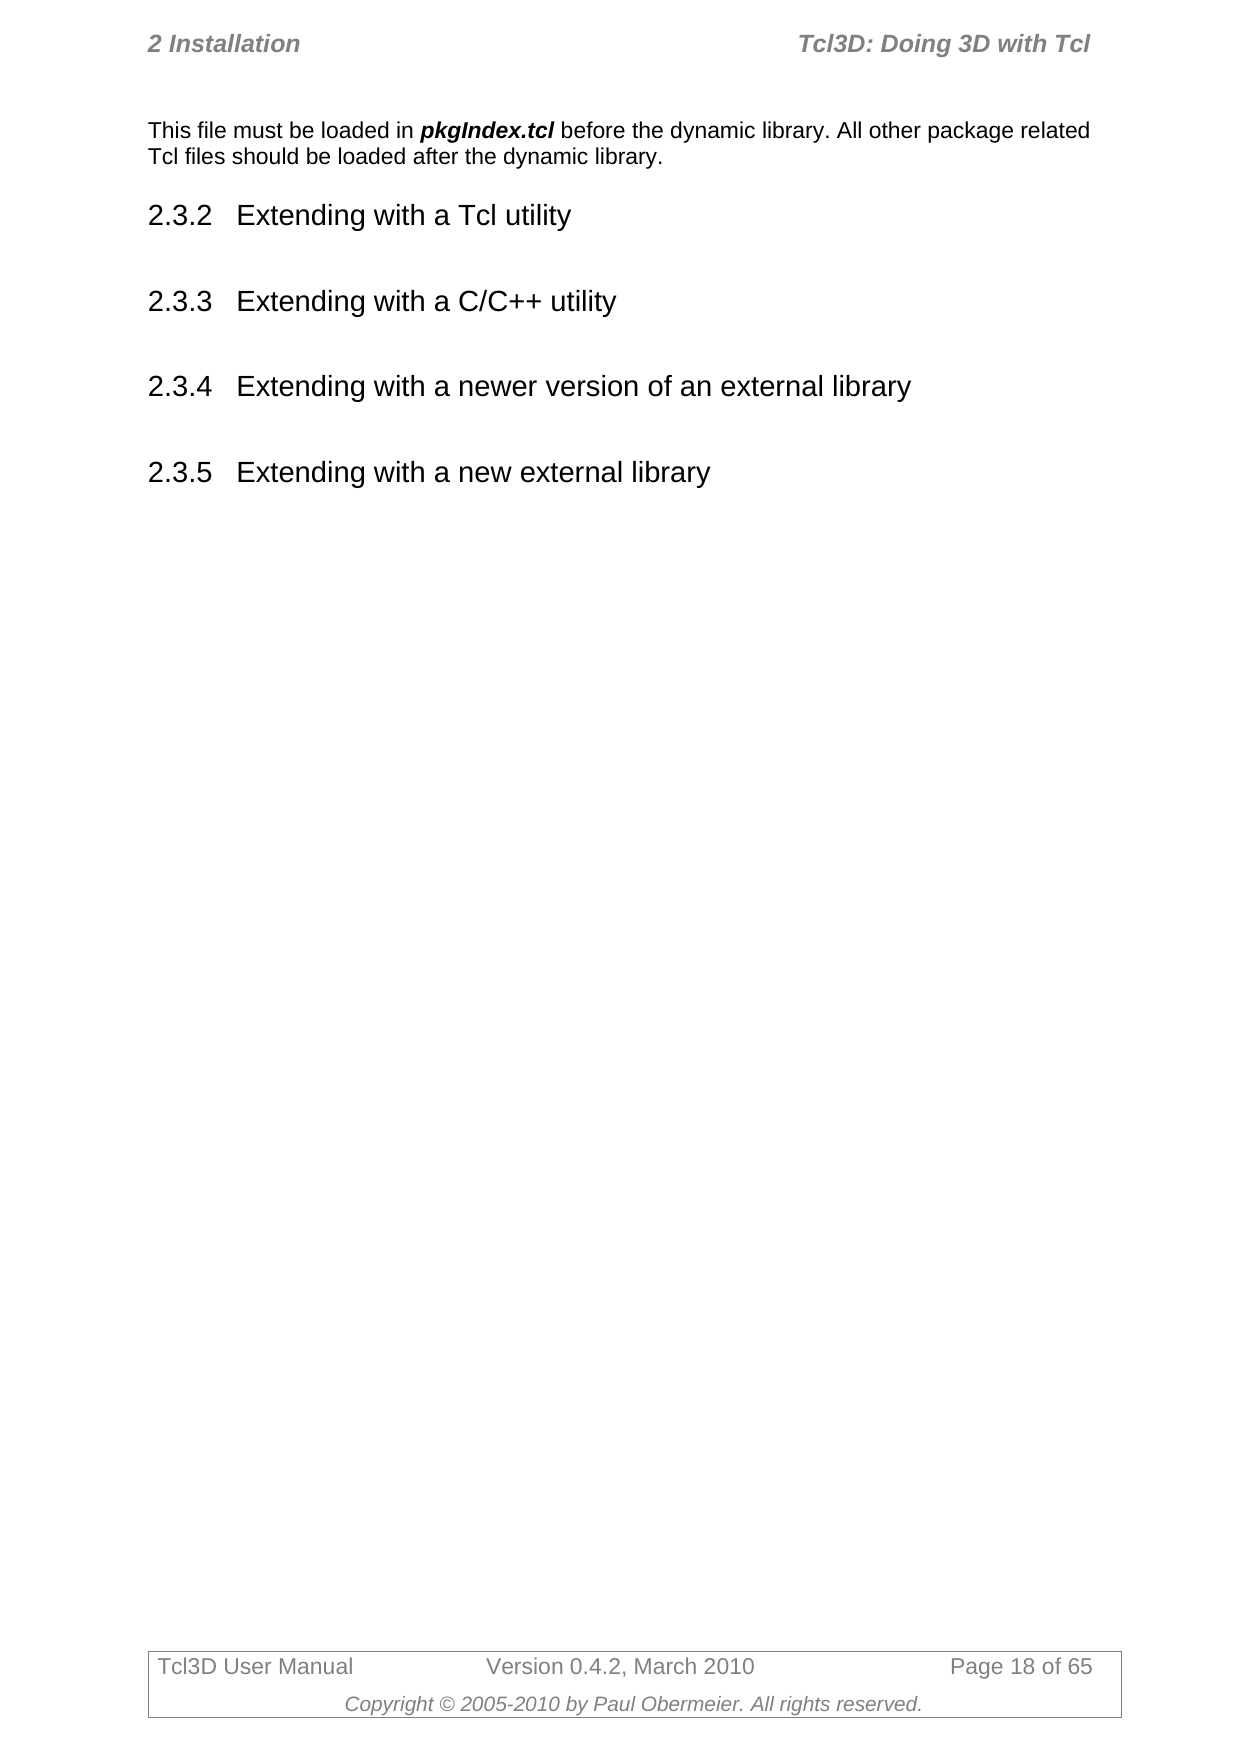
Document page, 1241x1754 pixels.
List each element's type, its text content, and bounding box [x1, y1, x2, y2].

subtitle Extending with a C/C++ utility [148, 284, 1057, 317]
subtitle Extending with a new external library [148, 456, 1057, 489]
subtitle Extending with a newer version of an external library [148, 370, 1057, 403]
subtitle Extending with a Tcl utility [148, 199, 1057, 231]
text This file must be loaded in pkgIndex.tcl before the dynamic library. All other package related Tcl files should be loaded after the dynamic library. [148, 118, 1122, 169]
